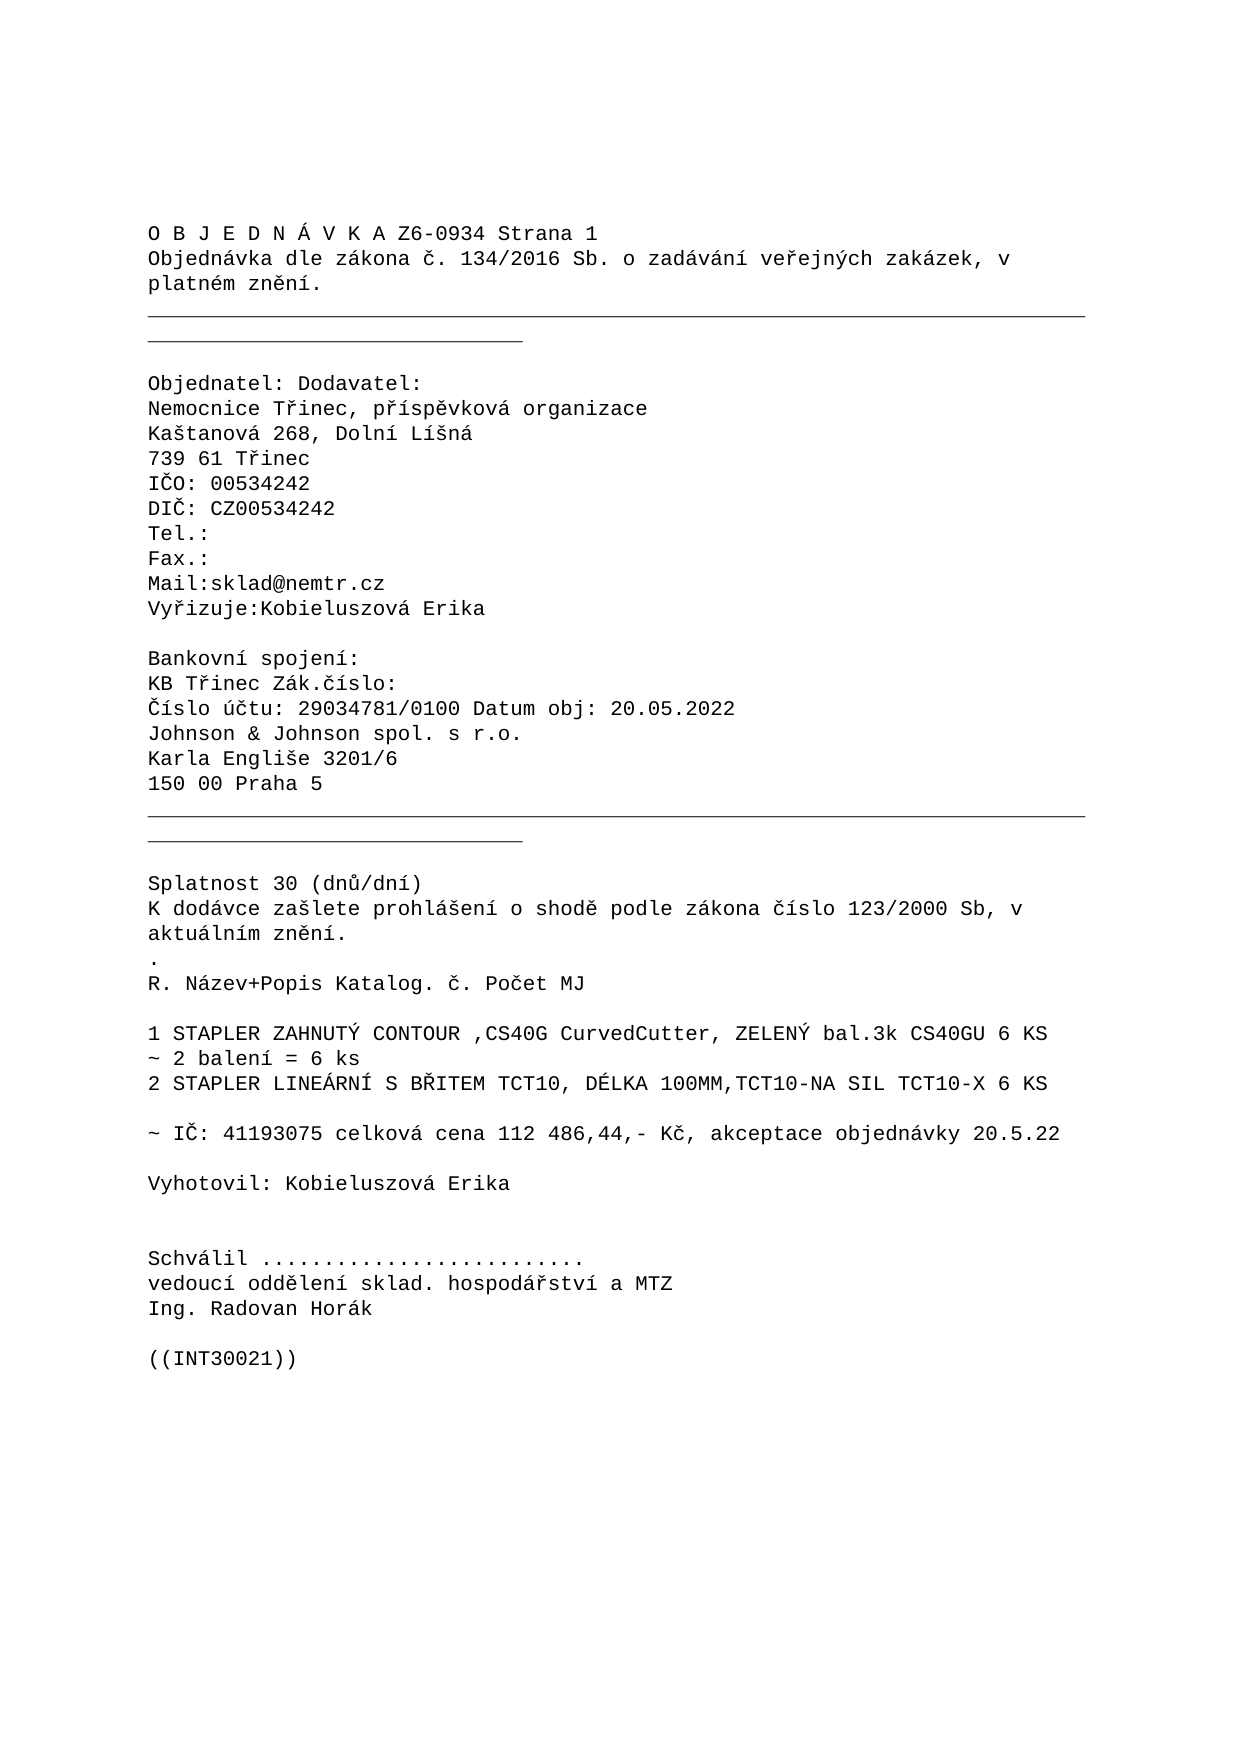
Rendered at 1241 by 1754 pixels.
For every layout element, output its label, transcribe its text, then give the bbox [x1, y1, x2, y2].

text O B J E D N Á V K A Z6-0934 Strana 1 Objednávka dle zákona č. 134/2016 Sb. o zadávání veřejných zakázek, v platném znění. _________________________________________________________________________________________________________ Objednatel: Dodavatel: Nemocnice Třinec, příspěvková organizace Kaštanová 268, Dolní Líšná 739 61 Třinec IČO: 00534242 DIČ: CZ00534242 Tel.: Fax.: Mail:sklad@nemtr.cz Vyřizuje:Kobieluszová Erika Bankovní spojení: KB Třinec Zák.číslo: Číslo účtu: 29034781/0100 Datum obj: 20.05.2022 Johnson & Johnson spol. s r.o. Karla Engliše 3201/6 150 00 Praha 5 _________________________________________________________________________________________________________ Splatnost 30 (dnů/dní) K dodávce zašlete prohlášení o shodě podle zákona číslo 123/2000 Sb, v aktuálním znění. . R. Název+Popis Katalog. č. Počet MJ 1 STAPLER ZAHNUTÝ CONTOUR ,CS40G CurvedCutter, ZELENÝ bal.3k CS40GU 6 KS ~ 2 balení = 6 ks 2 STAPLER LINEÁRNÍ S BŘITEM TCT10, DÉLKA 100MM,TCT10-NA SIL TCT10-X 6 KS ~ IČ: 41193075 celková cena 112 486,44,- Kč, akceptace objednávky 20.5.22 Vyhotovil: Kobieluszová Erika Schválil .......................... vedoucí oddělení sklad. hospodářství a MTZ Ing. Radovan Horák ((INT30021)) [148, 148, 1093, 1371]
